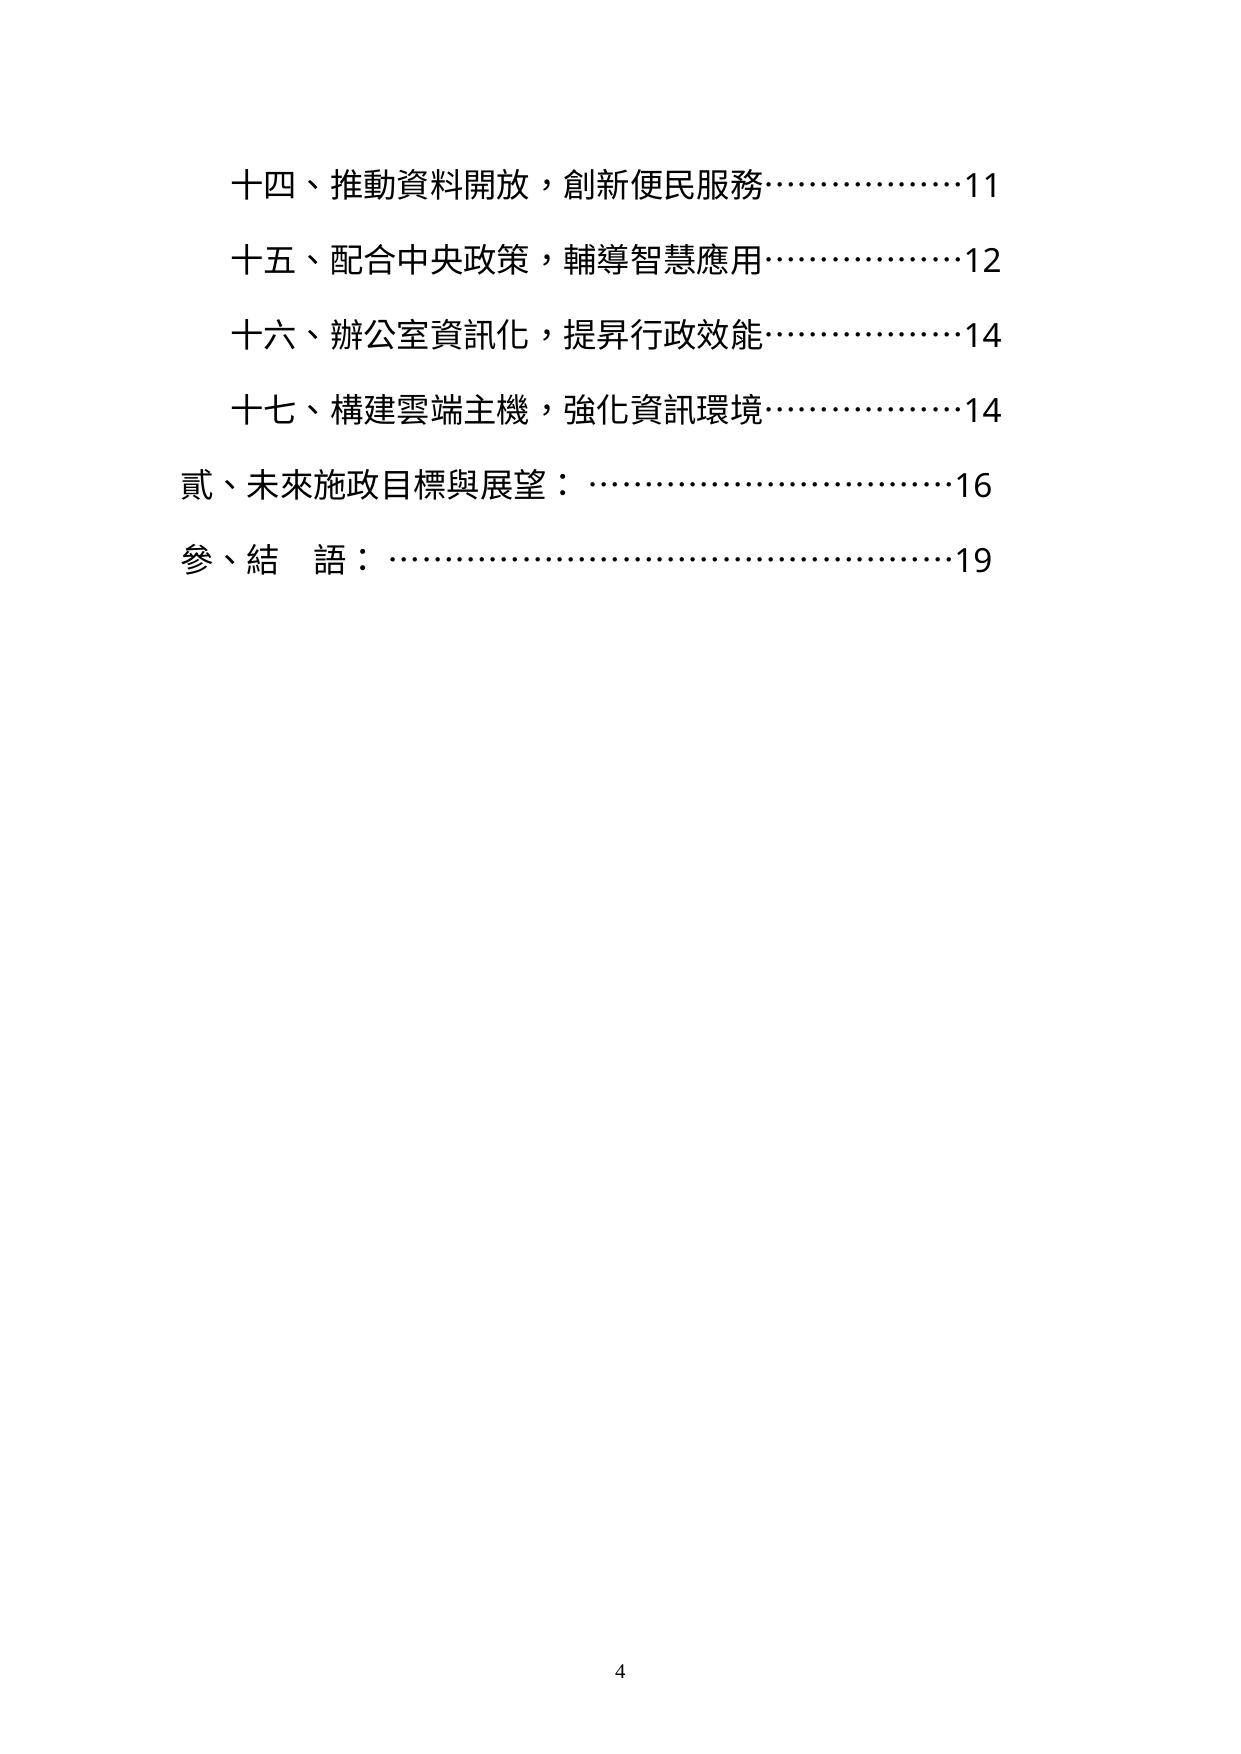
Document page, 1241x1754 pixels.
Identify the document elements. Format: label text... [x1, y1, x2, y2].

text 十五、配合中央政策，輔導智慧應用………………12 [230, 221, 1110, 296]
text 十七、構建雲端主機，強化資訊環境………………14 [230, 371, 1110, 446]
text 十四、推動資料開放，創新便民服務………………11 [230, 146, 1110, 221]
text 貳、未來施政目標與展望： ……………………………16 [180, 446, 1110, 521]
text 十六、辦公室資訊化，提昇行政效能………………14 [230, 296, 1110, 371]
text 參、結 語： ……………………………………………19 [180, 521, 1110, 596]
